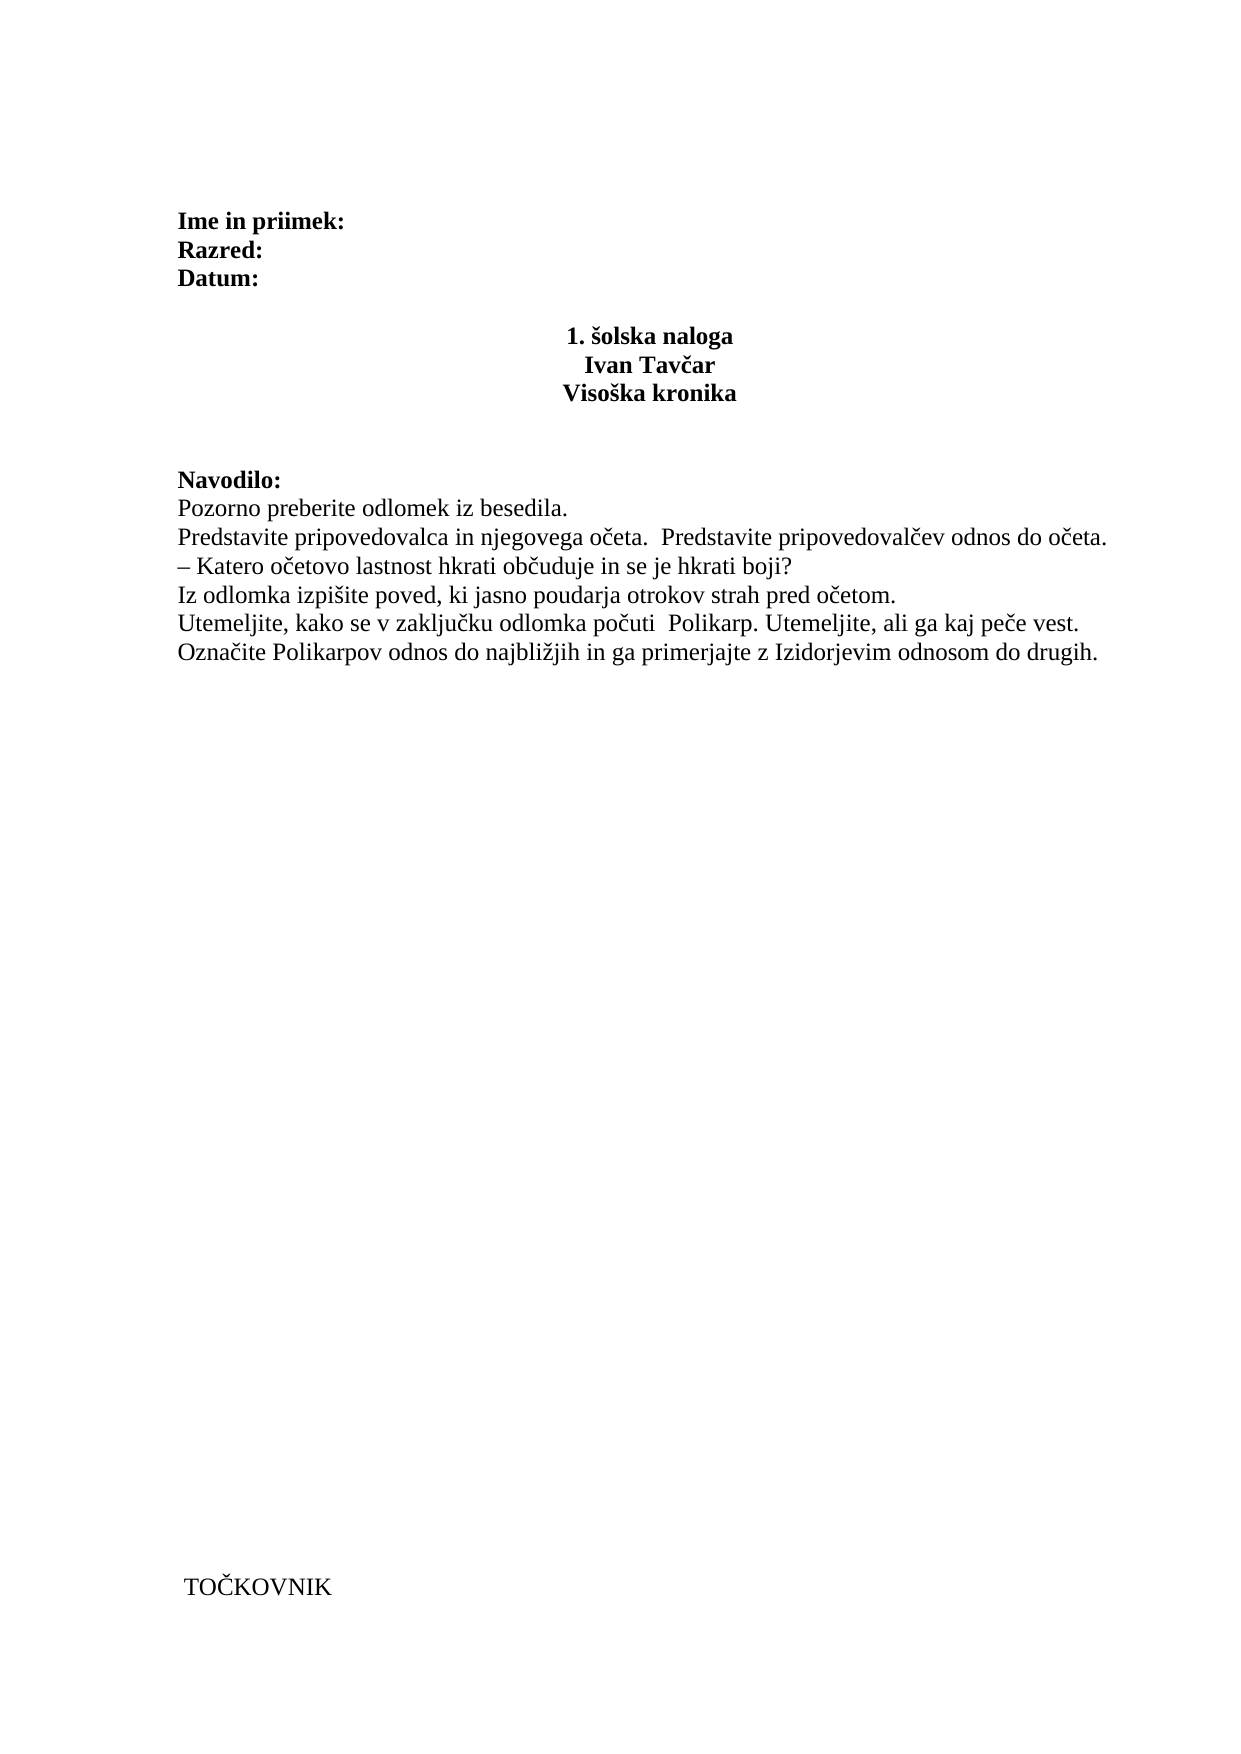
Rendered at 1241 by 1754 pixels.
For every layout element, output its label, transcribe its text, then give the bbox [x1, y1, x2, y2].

text TOČKOVNIK [177, 1572, 1122, 1600]
text Ivan Tavčar [177, 350, 1122, 378]
text Visoška kronika [177, 378, 1122, 407]
subtitle Navodilo: [177, 465, 1122, 493]
text Datum: [177, 263, 1122, 292]
text 1. šolska naloga [177, 321, 1122, 350]
text Ime in priimek: [177, 206, 1122, 235]
text Utemeljite, kako se v zaključku odlomka počuti Polikarp. Utemeljite, ali ga kaj peče vest. [177, 608, 1122, 637]
text Pozorno preberite odlomek iz besedila. [177, 493, 1122, 522]
text Iz odlomka izpišite poved, ki jasno poudarja otrokov strah pred očetom. [177, 580, 1122, 608]
text Razred: [177, 235, 1122, 263]
text Označite Polikarpov odnos do najbližjih in ga primerjajte z Izidorjevim odnosom do drugih. [177, 637, 1122, 666]
text Predstavite pripovedovalca in njegovega očeta. Predstavite pripovedovalčev odnos do očeta. – Katero očetovo lastnost hkrati občuduje in se je hkrati boji? [177, 522, 1122, 580]
